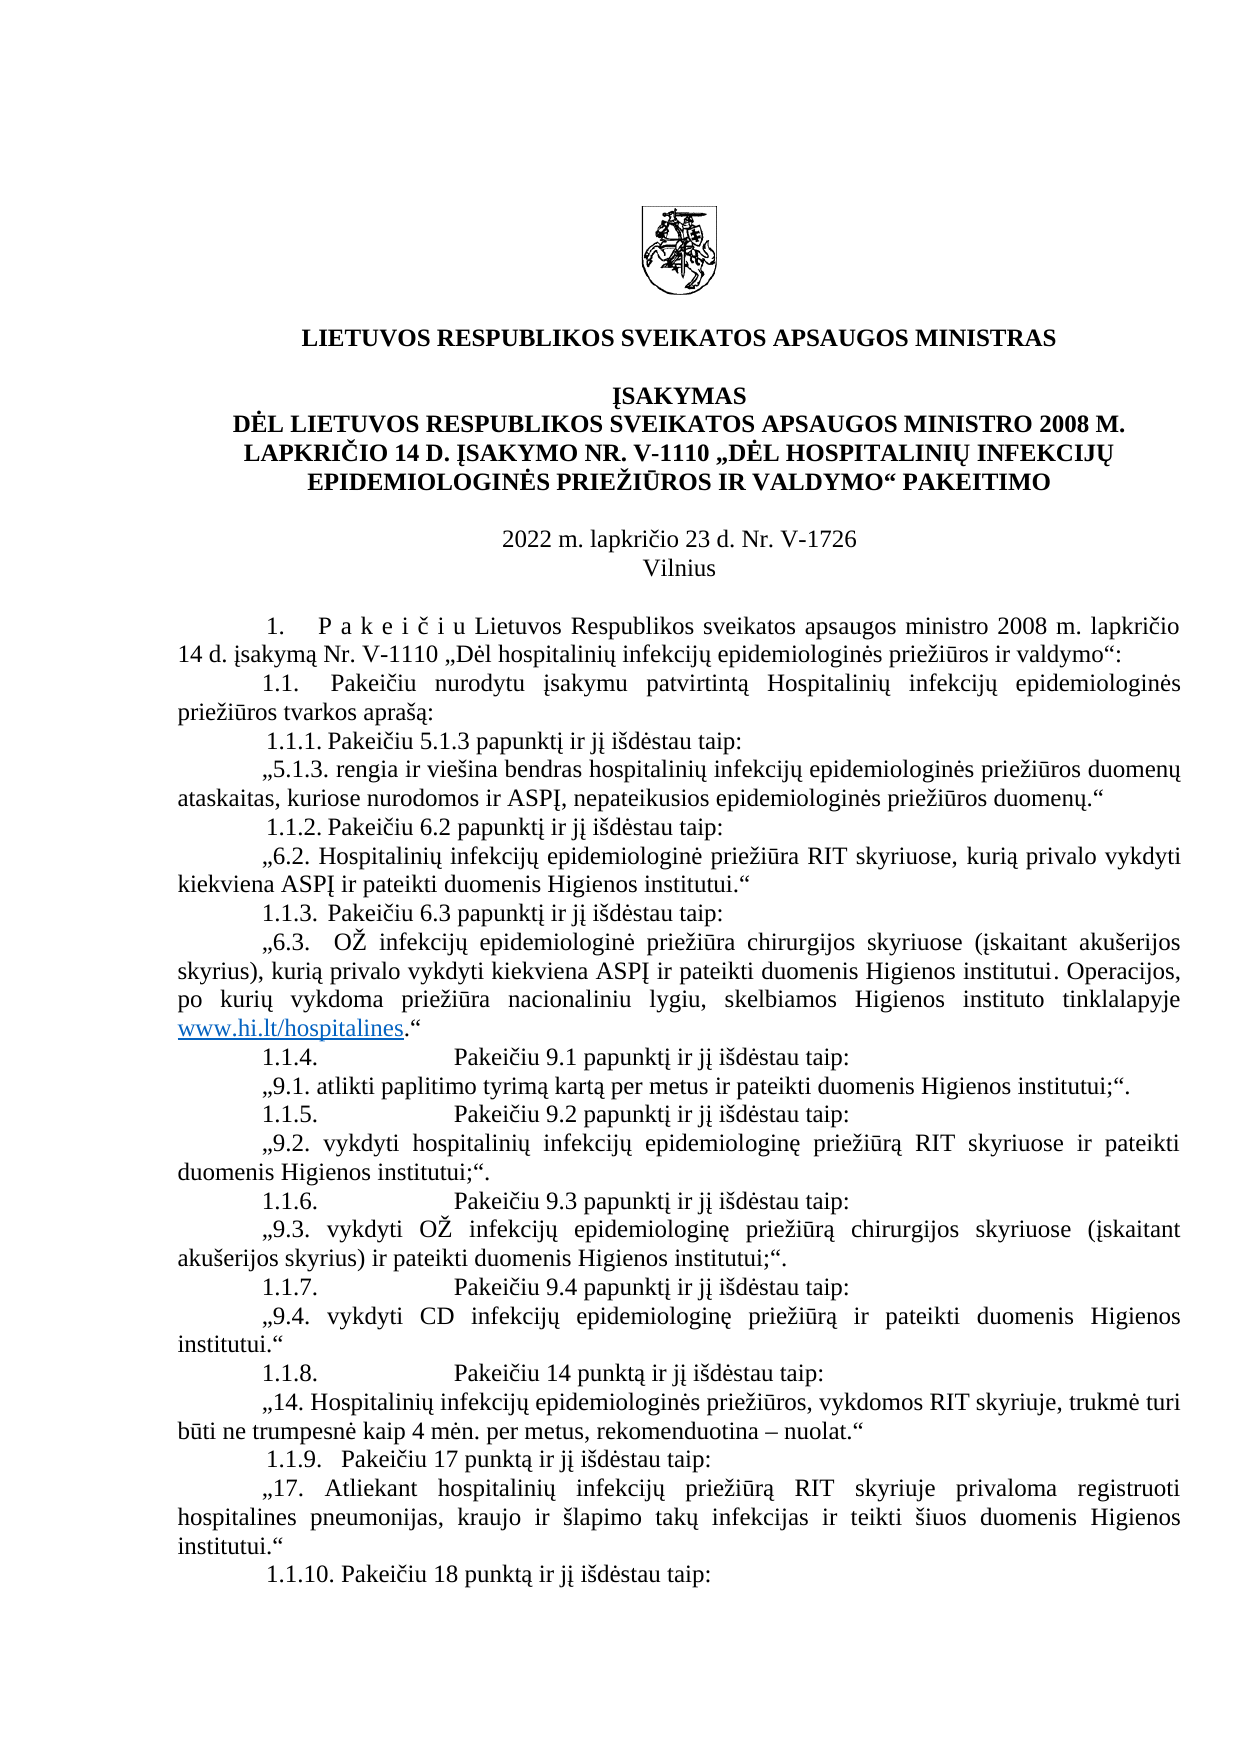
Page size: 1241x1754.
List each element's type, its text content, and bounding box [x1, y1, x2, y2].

text 1.1.6. Pakeičiu 9.3 papunktį ir jį išdėstau taip: [177, 1186, 1181, 1214]
text „5.1.3. rengia ir viešina bendras hospitalinių infekcijų epidemiologinės priežiūros duomenų ataskaitas, kuriose nurodomos ir ASPĮ, nepateikusios epidemiologinės priežiūros duomenų.“ [177, 754, 1181, 812]
text „17. Atliekant hospitalinių infekcijų priežiūrą RIT skyriuje privaloma registruoti hospitalines pneumonijas, kraujo ir šlapimo takų infekcijas ir teikti šiuos duomenis Higienos institutui.“ [177, 1473, 1181, 1559]
text 2022 m. lapkričio 23 d. Nr. V-1726 Vilnius [177, 524, 1181, 582]
text „9.1. atlikti paplitimo tyrimą kartą per metus ir pateikti duomenis Higienos institutui;“. [177, 1071, 1181, 1099]
text 1.1.5. Pakeičiu 9.2 papunktį ir jį išdėstau taip: [177, 1099, 1181, 1128]
text 1.1.2. Pakeičiu 6.2 papunktį ir jį išdėstau taip: [266, 812, 1181, 841]
text „6.2. Hospitalinių infekcijų epidemiologinė priežiūra RIT skyriuose, kurią privalo vykdyti kiekviena ASPĮ ir pateikti duomenis Higienos institutui.“ [177, 841, 1181, 898]
text 1. P a k e i č i u Lietuvos Respublikos sveikatos apsaugos ministro 2008 m. lapkričio 14 d. įsakymą Nr. V-1110 „Dėl hospitalinių infekcijų epidemiologinės priežiūros ir valdymo“: [177, 611, 1181, 668]
text 1.1.8. Pakeičiu 14 punktą ir jį išdėstau taip: [177, 1358, 1181, 1387]
text 1.1.4. Pakeičiu 9.1 papunktį ir jį išdėstau taip: [177, 1042, 1181, 1071]
text 1.1. Pakeičiu nurodytu įsakymu patvirtintą Hospitalinių infekcijų epidemiologinės priežiūros tvarkos aprašą: [177, 668, 1181, 726]
text 1.1.3. Pakeičiu 6.3 papunktį ir jį išdėstau taip: [177, 898, 1181, 927]
text LIETUVOS RESPUBLIKOS SVEIKATOS APSAUGOS MINISTRAS [177, 323, 1181, 352]
text „9.4. vykdyti CD infekcijų epidemiologinę priežiūrą ir pateikti duomenis Higienos institutui.“ [177, 1301, 1181, 1358]
text „9.2. vykdyti hospitalinių infekcijų epidemiologinę priežiūrą RIT skyriuose ir pateikti duomenis Higienos institutui;“. [177, 1128, 1181, 1186]
text 1.1.7. Pakeičiu 9.4 papunktį ir jį išdėstau taip: [177, 1272, 1181, 1301]
text „9.3. vykdyti OŽ infekcijų epidemiologinę priežiūrą chirurgijos skyriuose (įskaitant akušerijos skyrius) ir pateikti duomenis Higienos institutui;“. [177, 1214, 1181, 1272]
text „6.3. OŽ infekcijų epidemiologinė priežiūra chirurgijos skyriuose (įskaitant akušerijos skyrius), kurią privalo vykdyti kiekviena ASPĮ ir pateikti duomenis Higienos institutui. Operacijos, po kurių vykdoma priežiūra nacionaliniu lygiu, skelbiamos Higienos instituto tinklalapyje www.hi.lt/hospitalines.“ [177, 927, 1181, 1042]
text 1.1.1. Pakeičiu 5.1.3 papunktį ir jį išdėstau taip: [266, 726, 1181, 754]
text 1.1.9. Pakeičiu 17 punktą ir jį išdėstau taip: [266, 1444, 1181, 1473]
text „14. Hospitalinių infekcijų epidemiologinės priežiūros, vykdomos RIT skyriuje, trukmė turi būti ne trumpesnė kaip 4 mėn. per metus, rekomenduotina – nuolat.“ [177, 1387, 1181, 1444]
text DĖL LIETUVOS RESPUBLIKOS SVEIKATOS APSAUGOS MINISTRO 2008 M. LAPKRIČIO 14 D. ĮSAKYMO NR. V-1110 „DĖL HOSPITALINIŲ INFEKCIJŲ EPIDEMIOLOGINĖS PRIEŽIŪROS IR VALDYMO“ PAKEITIMO [177, 409, 1181, 496]
text ĮSAKYMAS [177, 381, 1181, 409]
text 1.1.10. Pakeičiu 18 punktą ir jį išdėstau taip: [266, 1559, 1181, 1588]
